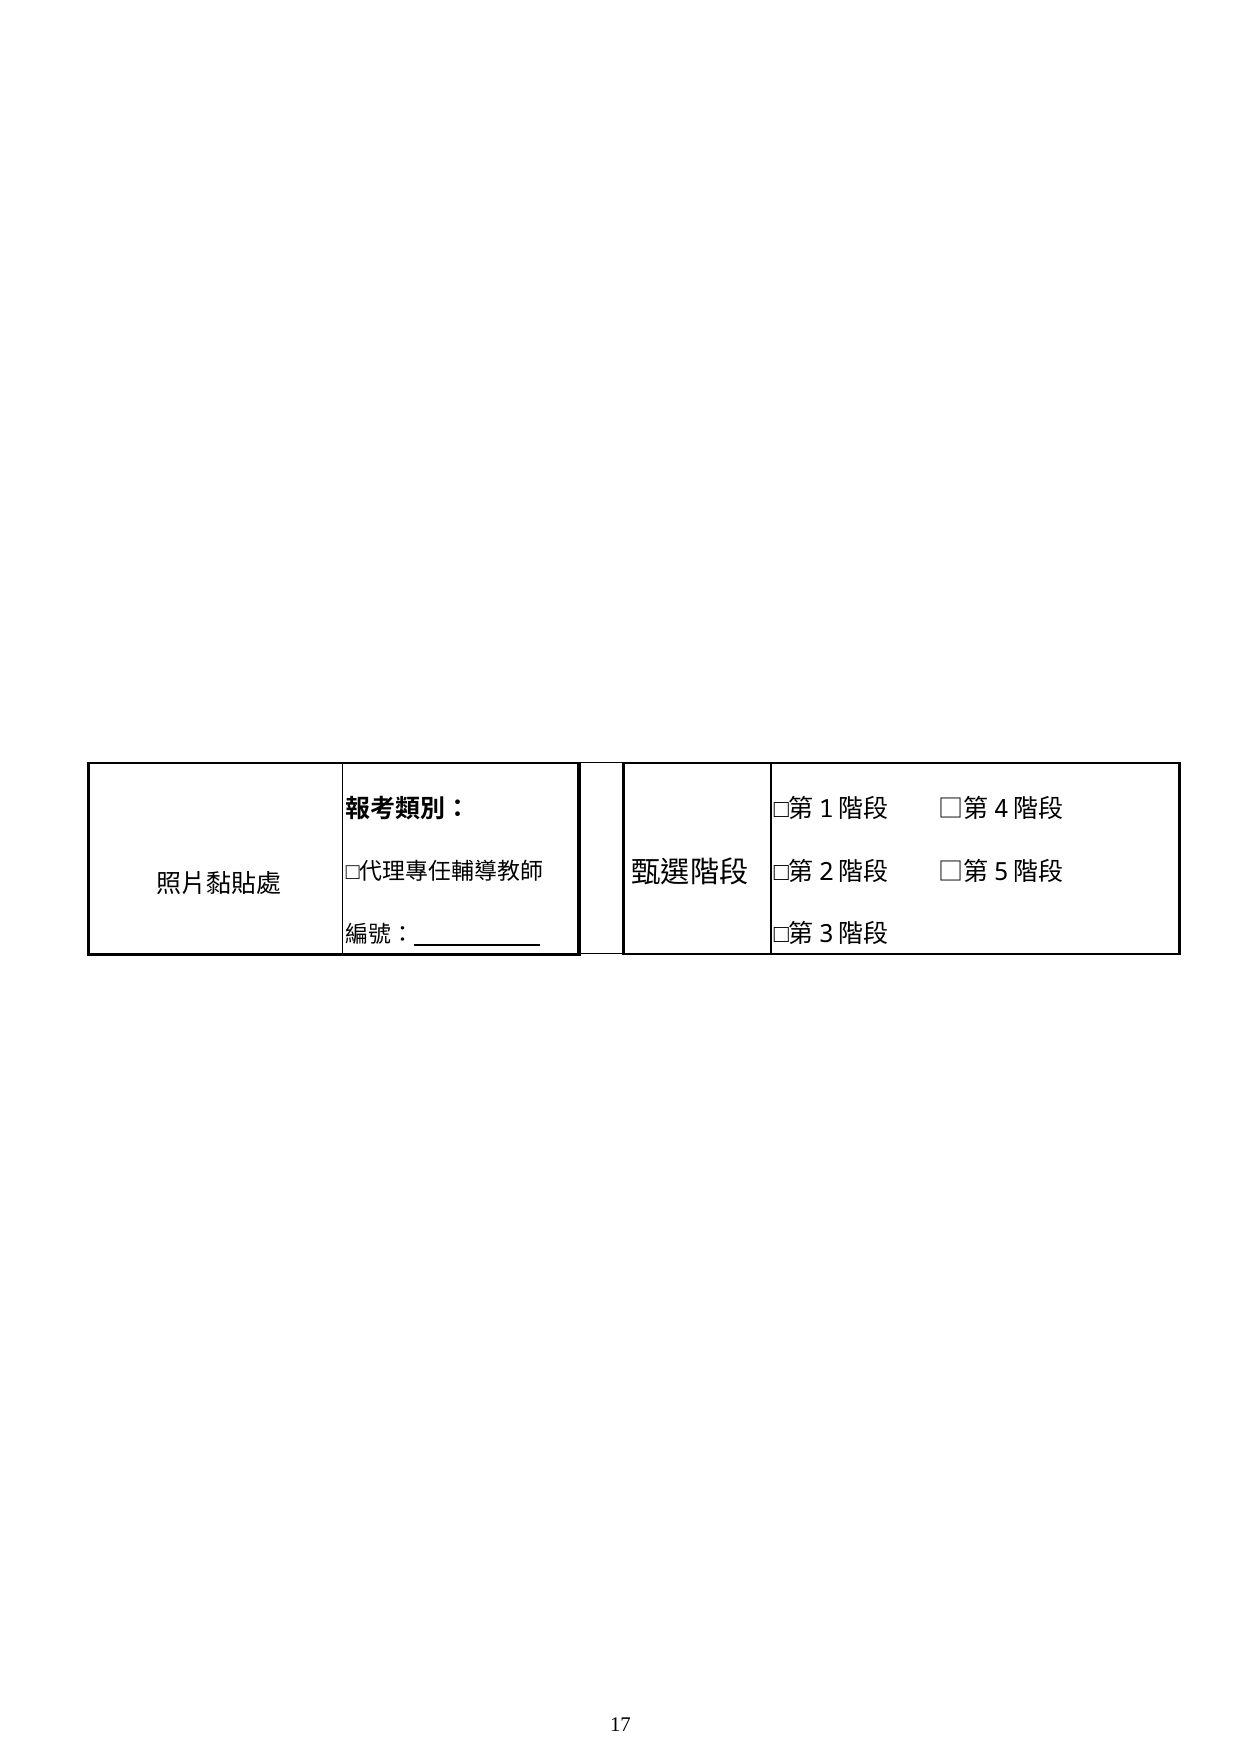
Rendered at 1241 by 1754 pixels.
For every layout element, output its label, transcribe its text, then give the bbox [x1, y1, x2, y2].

table_cell 照片黏貼處 [90, 764, 342, 953]
table_cell 報考類別： □代理專任輔導教師 編號： [343, 764, 577, 953]
table_cell 甄選階段 [625, 764, 770, 953]
table_header [581, 763, 622, 953]
table_cell □第1階段 □第4階段 □第2階段 □第5階段 □第3階段 [772, 764, 1178, 953]
